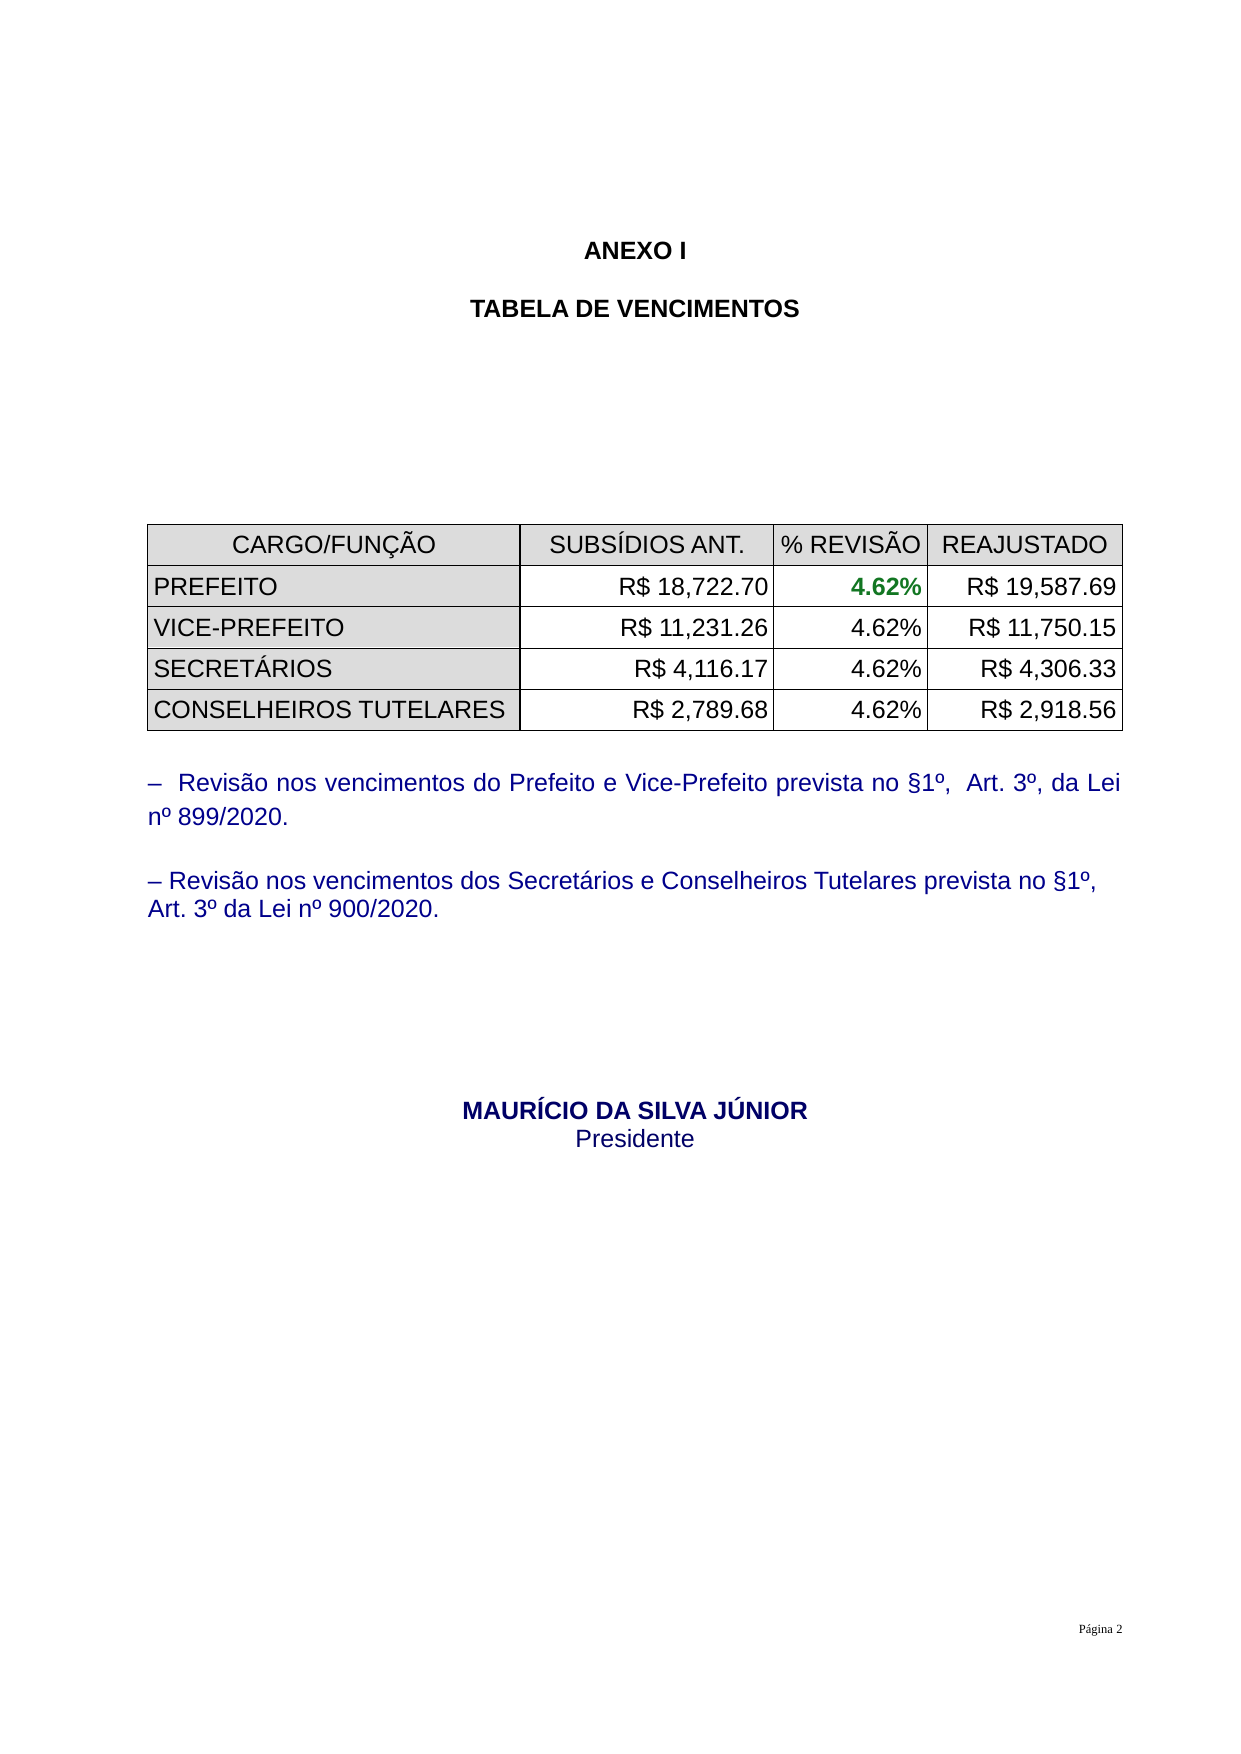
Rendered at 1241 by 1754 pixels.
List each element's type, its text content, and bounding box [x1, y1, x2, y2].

text ANEXO I [148, 236, 1122, 265]
table_cell R$ 11.750,15 [928, 607, 1122, 647]
text Presidente [148, 1124, 1122, 1153]
text – Revisão nos vencimentos dos Secretários e Conselheiros Tutelares prevista no §1º, Art. 3º da Lei nº 900/2020. [148, 866, 1122, 923]
table_header % REVISÃO [774, 525, 927, 565]
table_cell VICE-PREFEITO [148, 607, 519, 647]
table_cell SECRETÁRIOS [148, 649, 519, 689]
table_header CARGO/FUNÇÃO [148, 525, 519, 565]
table_cell R$ 4.306,33 [928, 649, 1122, 689]
table_cell R$ 4.116,17 [521, 649, 773, 689]
table_cell R$ 2.918,56 [928, 690, 1122, 730]
table_cell 4,62% [774, 690, 927, 730]
text TABELA DE VENCIMENTOS [148, 294, 1122, 322]
table_cell 4,62% [774, 607, 927, 647]
text – Revisão nos vencimentos do Prefeito e Vice-Prefeito prevista no §1º, Art. 3º, da Lei nº 899/2020. [148, 765, 1122, 832]
text MAURÍCIO DA SILVA JÚNIOR [148, 1096, 1122, 1124]
table_cell R$ 2.789,68 [521, 690, 773, 730]
table_cell R$ 11.231,26 [521, 607, 773, 647]
table_cell CONSELHEIROS TUTELARES [148, 690, 519, 730]
table_cell 4,62% [774, 649, 927, 689]
table_cell PREFEITO [148, 566, 519, 606]
table_cell 4,62% [774, 566, 927, 606]
table_header SUBSÍDIOS ANT. [521, 525, 773, 565]
table_cell R$ 18.722,70 [521, 566, 773, 606]
table_cell R$ 19.587,69 [928, 566, 1122, 606]
table_header REAJUSTADO [928, 525, 1122, 565]
